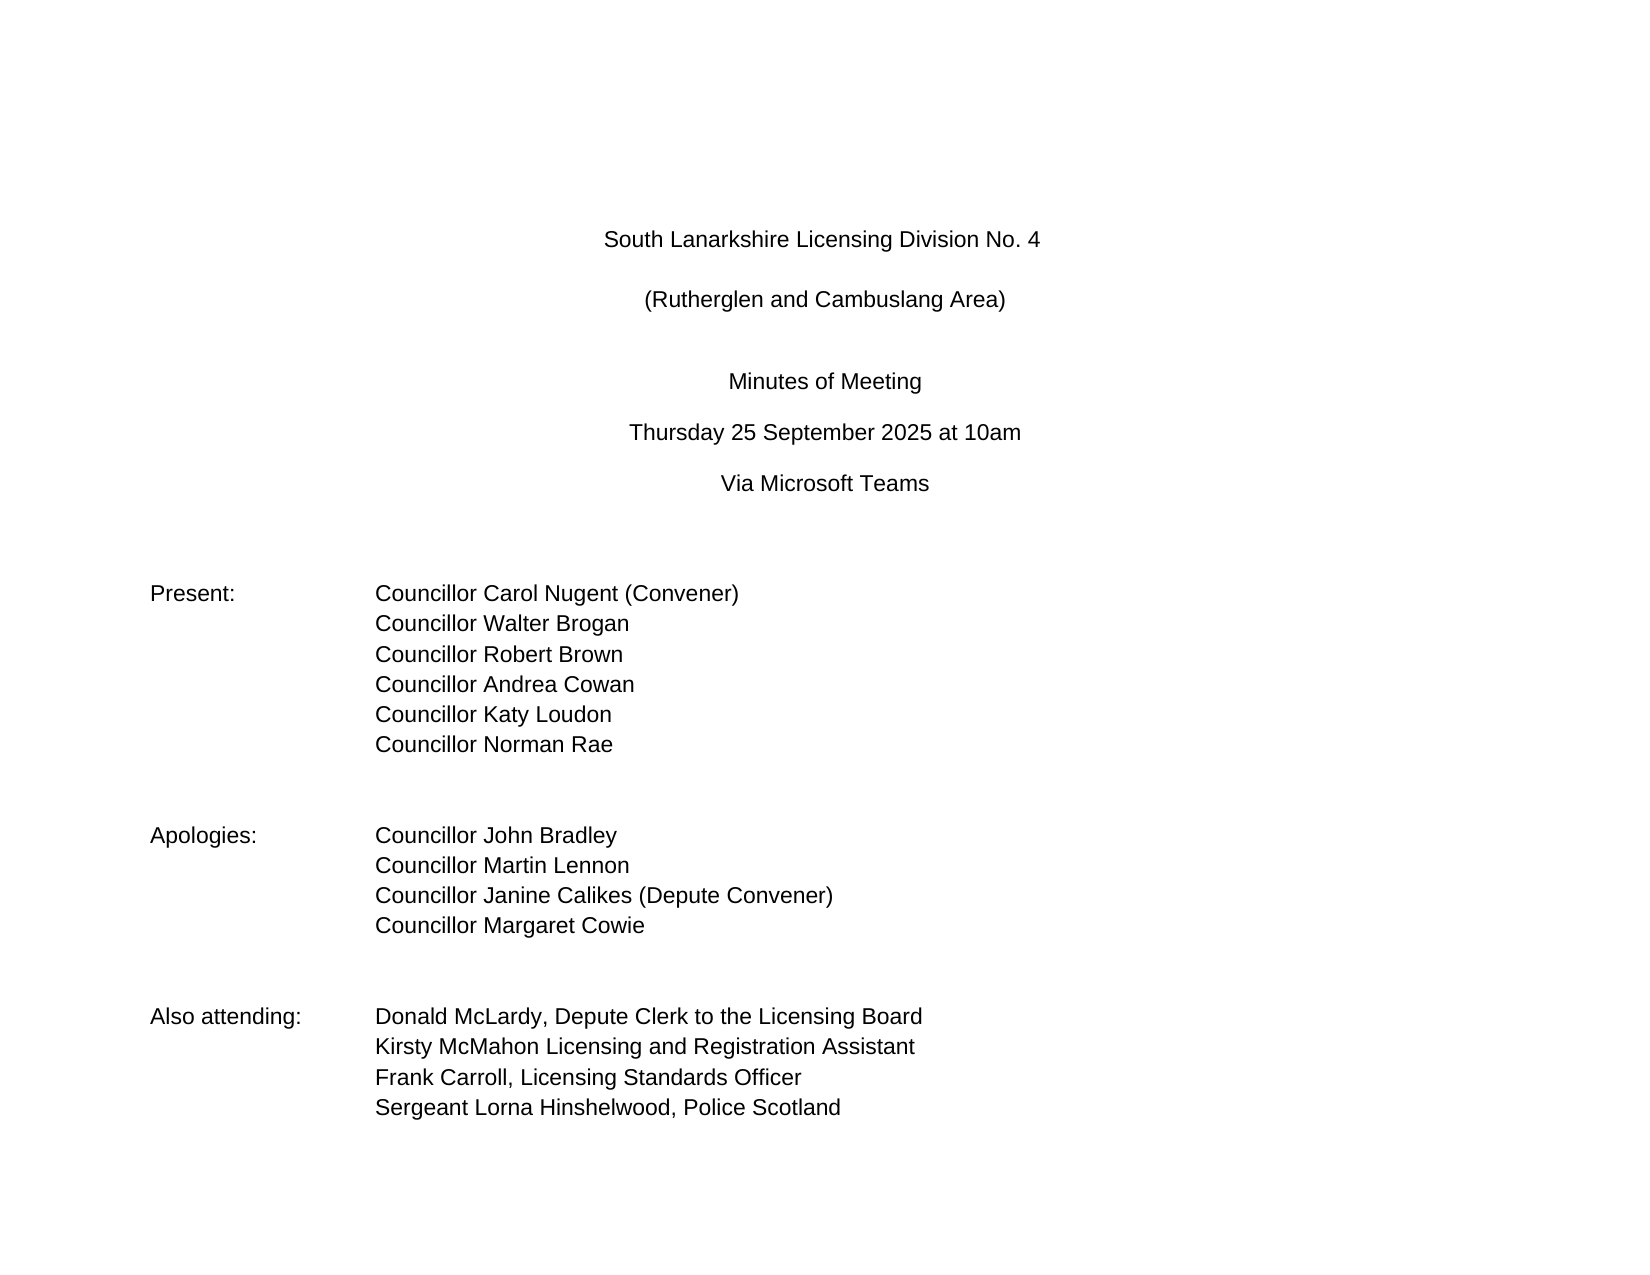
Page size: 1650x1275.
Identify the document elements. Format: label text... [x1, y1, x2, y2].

text Minutes of Meeting [150, 368, 1500, 394]
text Councillor Walter Brogan [375, 610, 1500, 637]
text Present: Councillor Carol Nugent (Convener) [150, 580, 1500, 607]
text Thursday 25 September 2025 at 10am [150, 419, 1500, 445]
text Kirsty McMahon Licensing and Registration Assistant [150, 1033, 1500, 1060]
text Councillor Martin Lennon [300, 852, 1500, 878]
text Frank Carroll, Licensing Standards Officer [150, 1063, 1500, 1090]
text Councillor Margaret Cowie [300, 912, 1500, 939]
text Councillor Andrea Cowan [375, 671, 1500, 697]
text Councillor Norman Rae [300, 731, 1500, 758]
text Councillor Robert Brown [300, 641, 1500, 667]
text Via Microsoft Teams [150, 470, 1500, 496]
text Councillor Katy Loudon [300, 701, 1500, 727]
text Councillor Janine Calikes (Depute Convener) [300, 882, 1500, 909]
text Sergeant Lorna Hinshelwood, Police Scotland [150, 1094, 1500, 1120]
text Apologies: Councillor John Bradley [150, 822, 1500, 848]
subtitle South Lanarkshire Licensing Division No. 4 (Rutherglen and Cambuslang Area) [150, 226, 1500, 313]
text Also attending: Donald McLardy, Depute Clerk to the Licensing Board [150, 1003, 1500, 1029]
